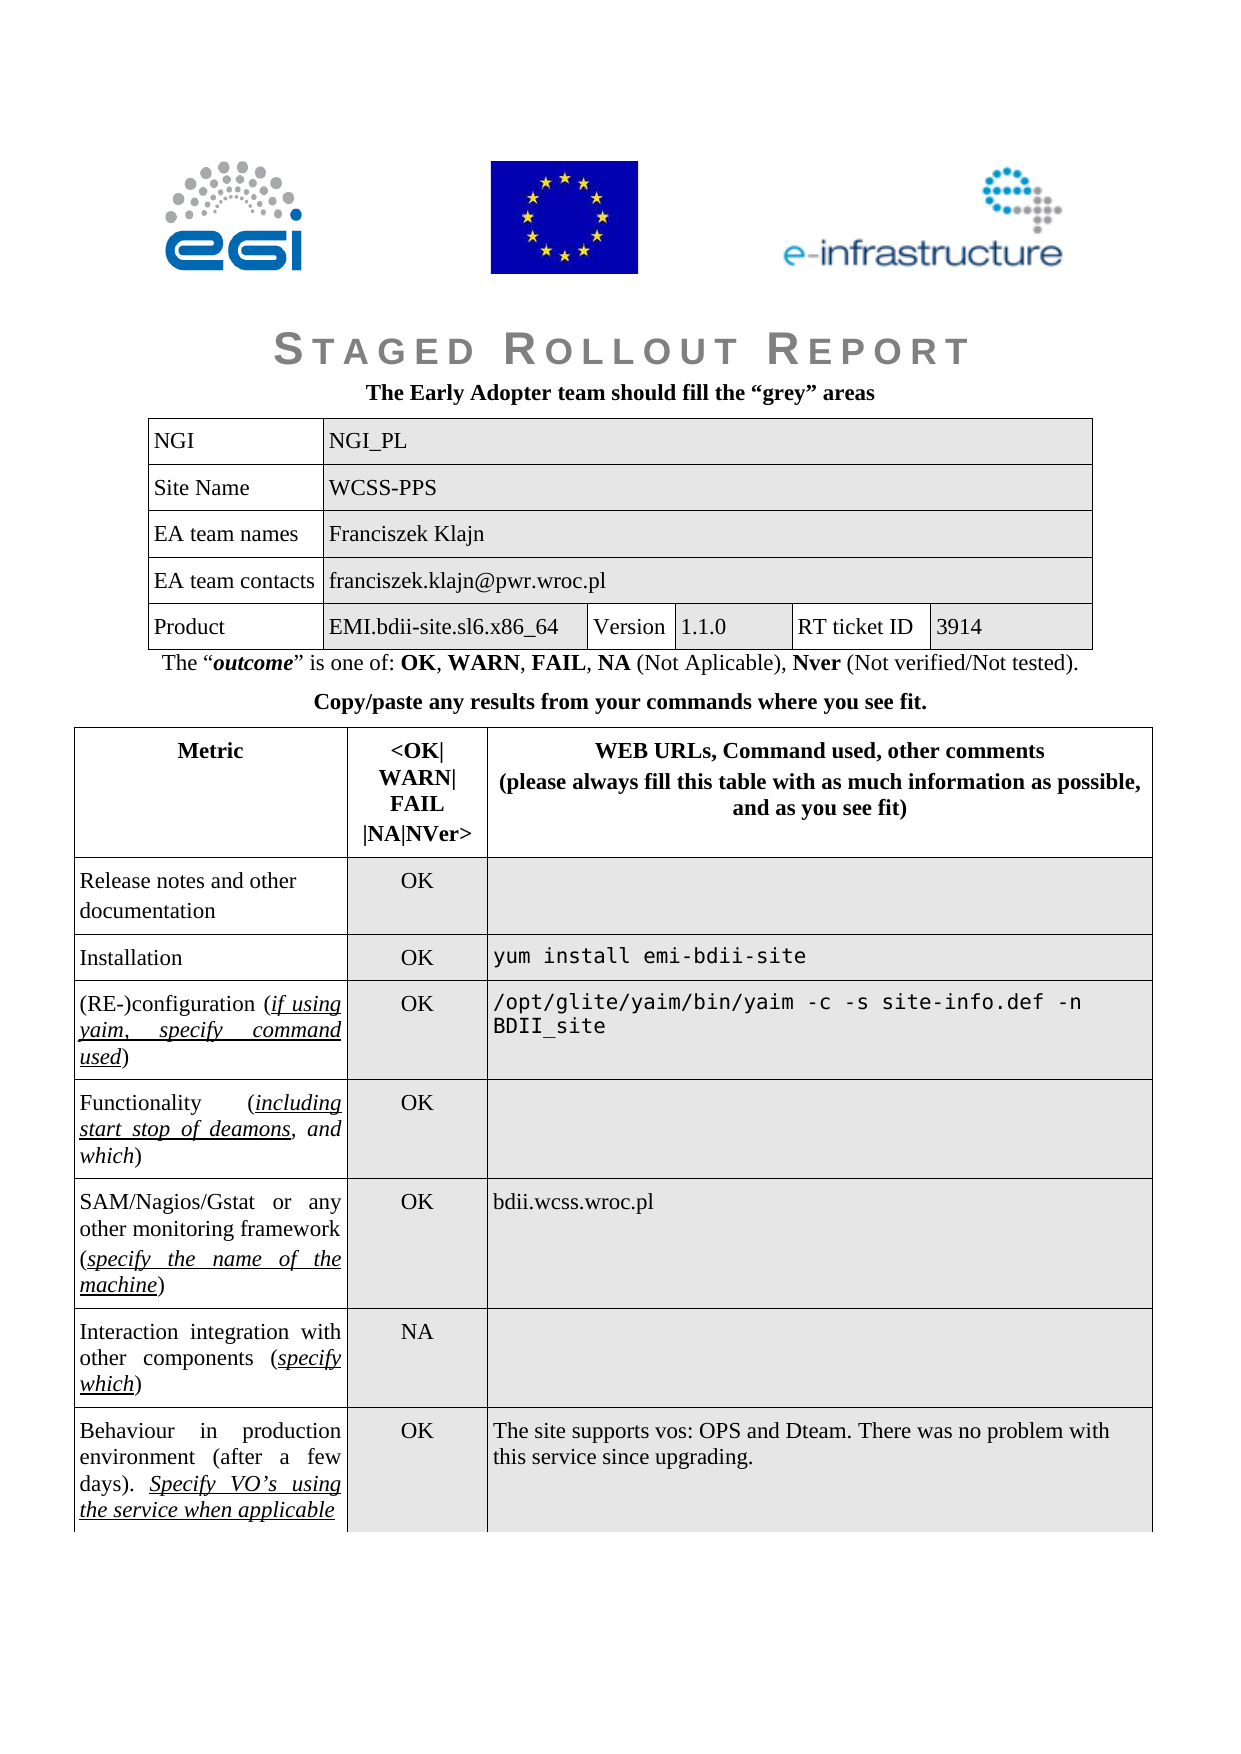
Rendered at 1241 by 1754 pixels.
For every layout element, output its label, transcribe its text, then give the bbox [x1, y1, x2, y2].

table_cell Franciszek Klajn [324, 511, 1092, 557]
table_cell yum install emi-bdii-site [488, 935, 1152, 980]
table_cell OK [348, 1179, 487, 1308]
table_cell OK [348, 981, 487, 1079]
table_cell EMI.bdii-site.sl6.x86_64 [324, 604, 587, 649]
table_cell 1.1.0 [676, 604, 792, 649]
table_cell WCSS-PPS [324, 465, 1092, 510]
table_cell 3914 [931, 604, 1092, 649]
table_header <OK|WARN|FAIL |NA|NVer> [348, 728, 487, 857]
table_header NGI [149, 419, 323, 464]
text Copy/paste any results from your commands where you see fit. [148, 688, 1092, 715]
table_cell Interaction integration with other components (specify which) [75, 1309, 347, 1407]
picture [490, 161, 639, 274]
table_header Metric [75, 728, 347, 857]
table_cell SAM/Nagios/Gstat or any other monitoring framework (specify the name of the machine) [75, 1179, 347, 1308]
table_cell EA team names [149, 511, 323, 557]
table_cell /opt/glite/yaim/bin/yaim -c -s site-info.def -n BDII_site [488, 981, 1152, 1079]
text The “outcome” is one of: OK, WARN, FAIL, NA (Not Aplicable), Nver (Not verified/Not tested). [148, 650, 1092, 676]
table_cell OK [348, 935, 487, 980]
table_cell franciszek.klajn@pwr.wroc.pl [324, 558, 1092, 603]
table_cell Site Name [149, 465, 323, 510]
picture [164, 161, 303, 272]
title Staged Rollout Report [148, 322, 1092, 374]
table_cell Installation [75, 935, 347, 980]
table_cell OK [348, 1080, 487, 1178]
table_header WEB URLs, Command used, other comments (please always fill this table with as much information as possible, and as you see fit) [488, 728, 1152, 857]
table_cell [488, 858, 1152, 934]
table_cell Release notes and other documentation [75, 858, 347, 934]
table_cell Product [149, 604, 323, 649]
table_cell RT ticket ID [793, 604, 930, 649]
table_cell NA [348, 1309, 487, 1407]
table_cell Behaviour in production environment (after a few days). Specify VO’s using the service when applicable [75, 1408, 347, 1532]
table_cell (RE-)configuration (if using yaim, specify command used) [75, 981, 347, 1079]
table_cell [488, 1309, 1152, 1407]
text The Early Adopter team should fill the “grey” areas [148, 379, 1092, 405]
table_cell [488, 1080, 1152, 1178]
table_header NGI_PL [324, 419, 1092, 464]
table_cell bdii.wcss.wroc.pl [488, 1179, 1152, 1308]
picture [777, 161, 1070, 274]
table_cell Functionality (including start stop of deamons, and which) [75, 1080, 347, 1178]
table_cell EA team contacts [149, 558, 323, 603]
table_cell Version [588, 604, 675, 649]
table_cell OK [348, 858, 487, 934]
table_cell The site supports vos: OPS and Dteam. There was no problem with this service since upgrading. [488, 1408, 1152, 1532]
table_cell OK [348, 1408, 487, 1532]
